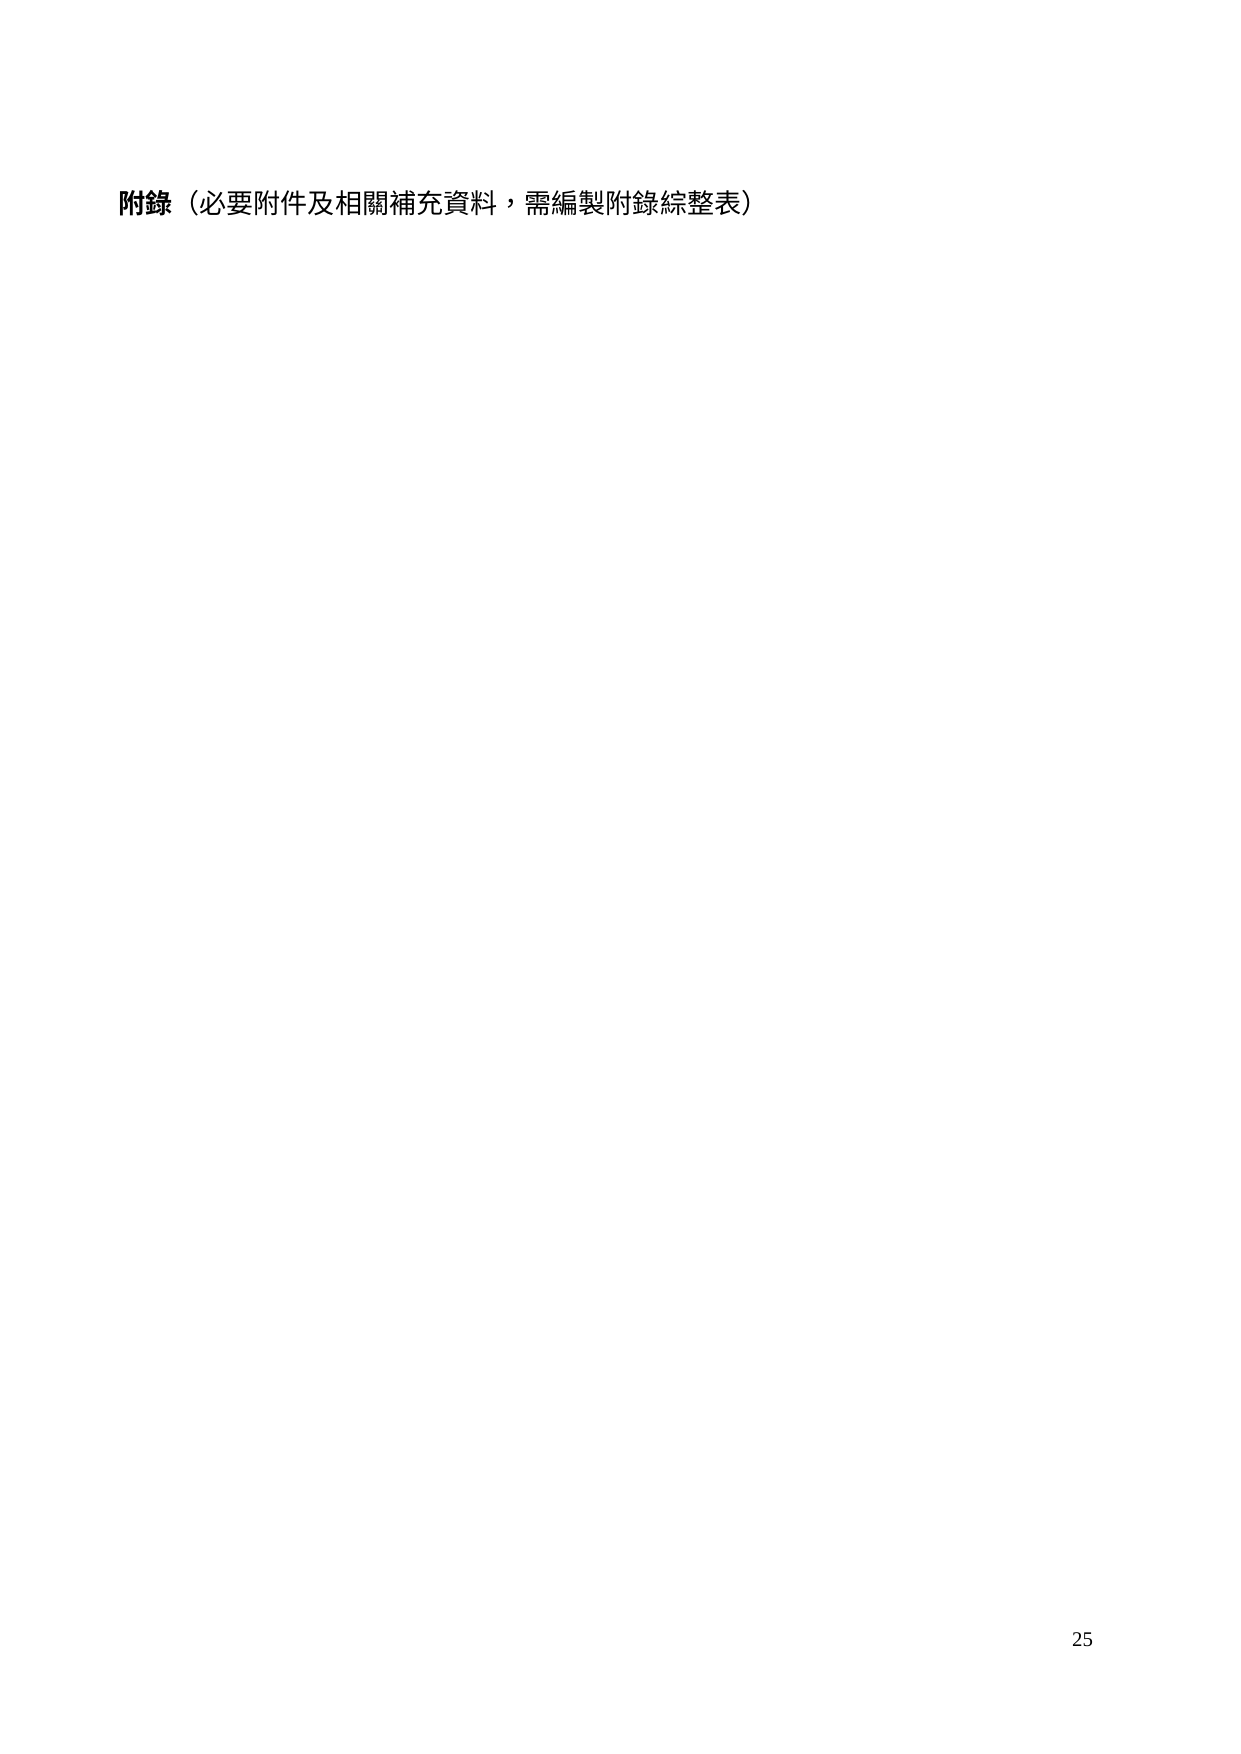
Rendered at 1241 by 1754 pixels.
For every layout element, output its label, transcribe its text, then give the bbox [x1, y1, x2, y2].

text 附錄（必要附件及相關補充資料，需編製附錄綜整表） [118, 164, 1092, 239]
